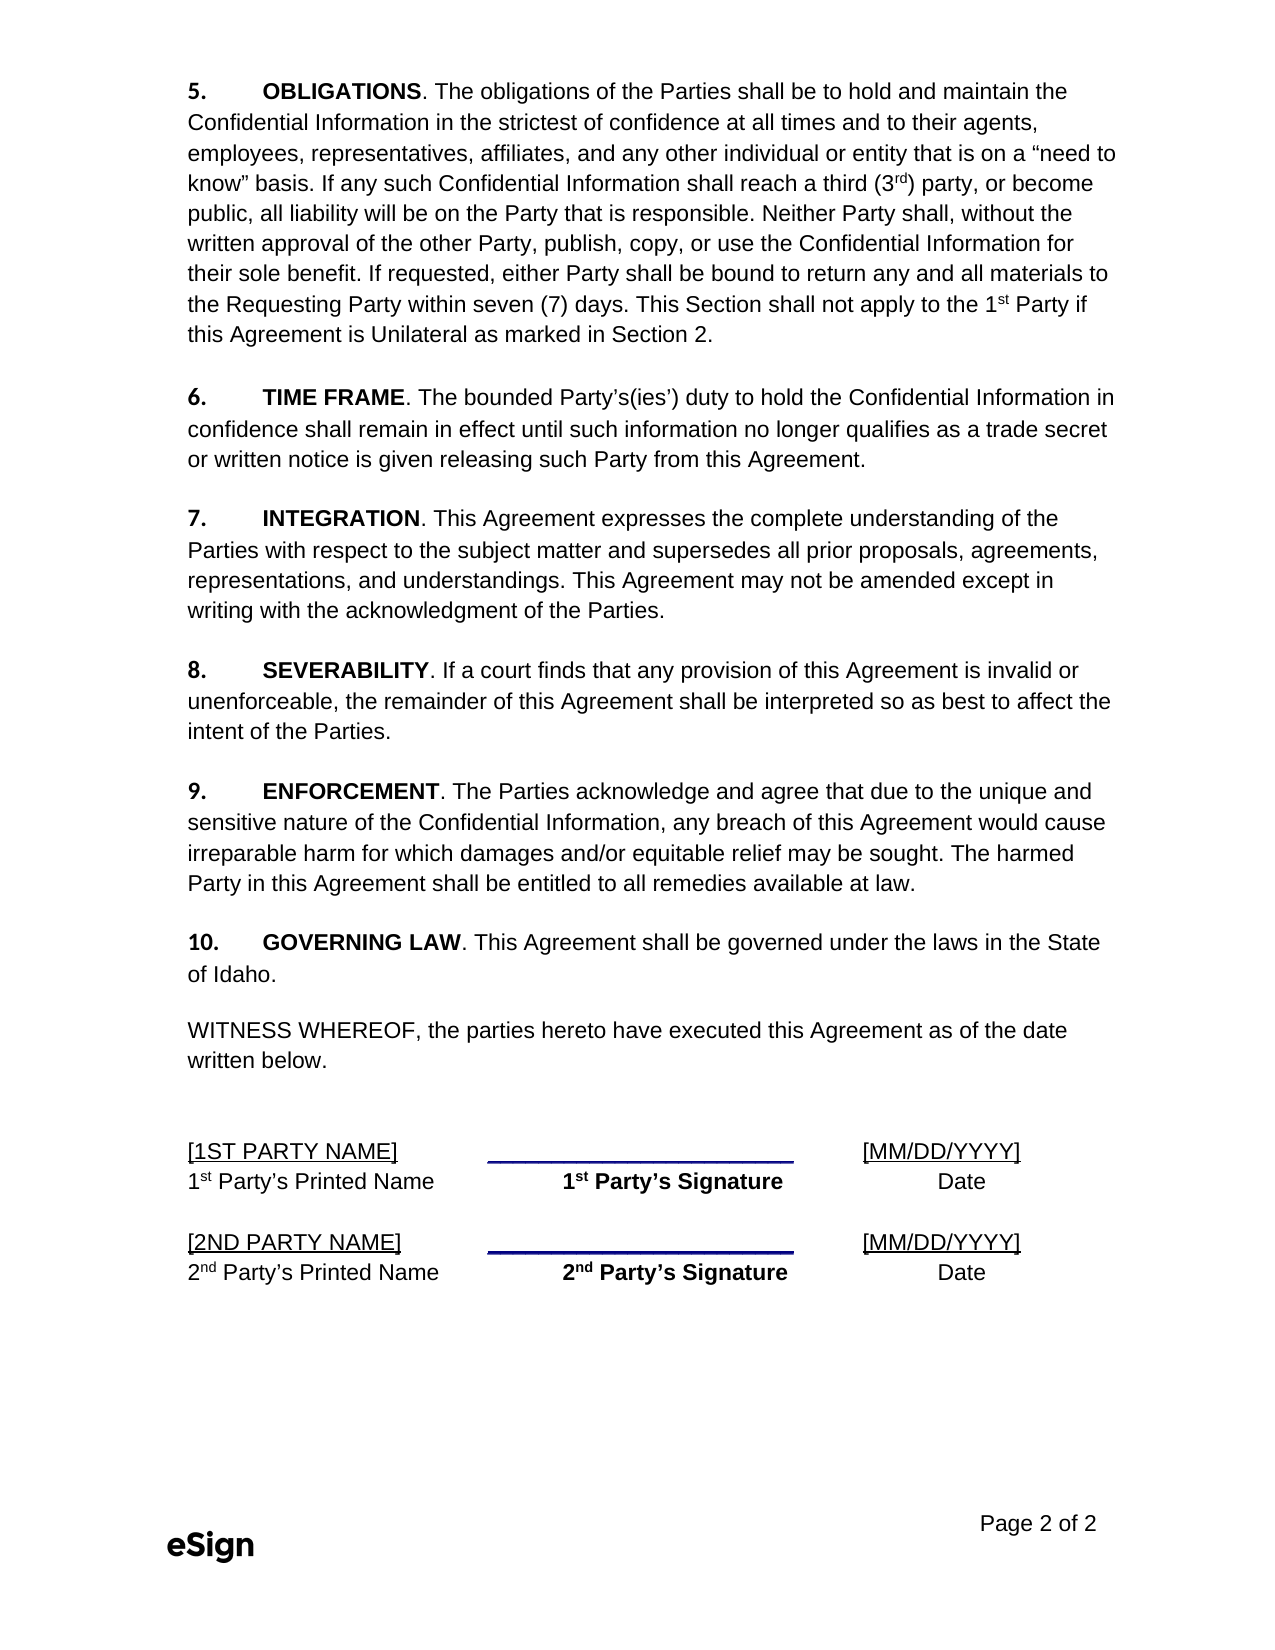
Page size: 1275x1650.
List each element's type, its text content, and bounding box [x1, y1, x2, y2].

list OBLIGATIONS. The obligations of the Parties shall be to hold and maintain the Confidential Information in the strictest of confidence at all times and to their agents, employees, representatives, affiliates, and any other individual or entity that is on a “need to know” basis. If any such Confidential Information shall reach a third (3rd) party, or become public, all liability will be on the Party that is responsible. Neither Party shall, without the written approval of the other Party, publish, copy, or use the Confidential Information for their sole benefit. If requested, either Party shall be bound to return any and all materials to the Requesting Party within seven (7) days. This Section shall not apply to the 1st Party if this Agreement is Unilateral as marked in Section 2. [187, 75, 1125, 347]
list ENFORCEMENT. The Parties acknowledge and agree that due to the unique and sensitive nature of the Confidential Information, any breach of this Agreement would cause irreparable harm for which damages and/or equitable relief may be sought. The harmed Party in this Agreement shall be entitled to all remedies available at law. [187, 775, 1125, 896]
list [1ST PARTY NAME] ________________________ [MM/DD/YYYY] [187, 1138, 1125, 1164]
list GOVERNING LAW. This Agreement shall be governed under the laws in the State of Idaho. [187, 926, 1125, 987]
list 2nd Party’s Printed Name 2nd Party’s Signature Date [187, 1259, 1125, 1285]
list [2ND PARTY NAME] ________________________ [MM/DD/YYYY] [187, 1229, 1125, 1255]
list SEVERABILITY. If a court finds that any provision of this Agreement is invalid or unenforceable, the remainder of this Agreement shall be interpreted so as best to affect the intent of the Parties. [187, 654, 1125, 745]
list INTEGRATION. This Agreement expresses the complete understanding of the Parties with respect to the subject matter and supersedes all prior proposals, agreements, representations, and understandings. This Agreement may not be amended except in writing with the acknowledgment of the Parties. [187, 502, 1125, 623]
list TIME FRAME. The bounded Party’s(ies’) duty to hold the Confidential Information in confidence shall remain in effect until such information no longer qualifies as a trade secret or written notice is given releasing such Party from this Agreement. [187, 381, 1125, 472]
list 1st Party’s Printed Name 1st Party’s Signature Date [187, 1168, 1125, 1194]
list WITNESS WHEREOF, the parties hereto have executed this Agreement as of the date written below. [187, 1017, 1125, 1074]
